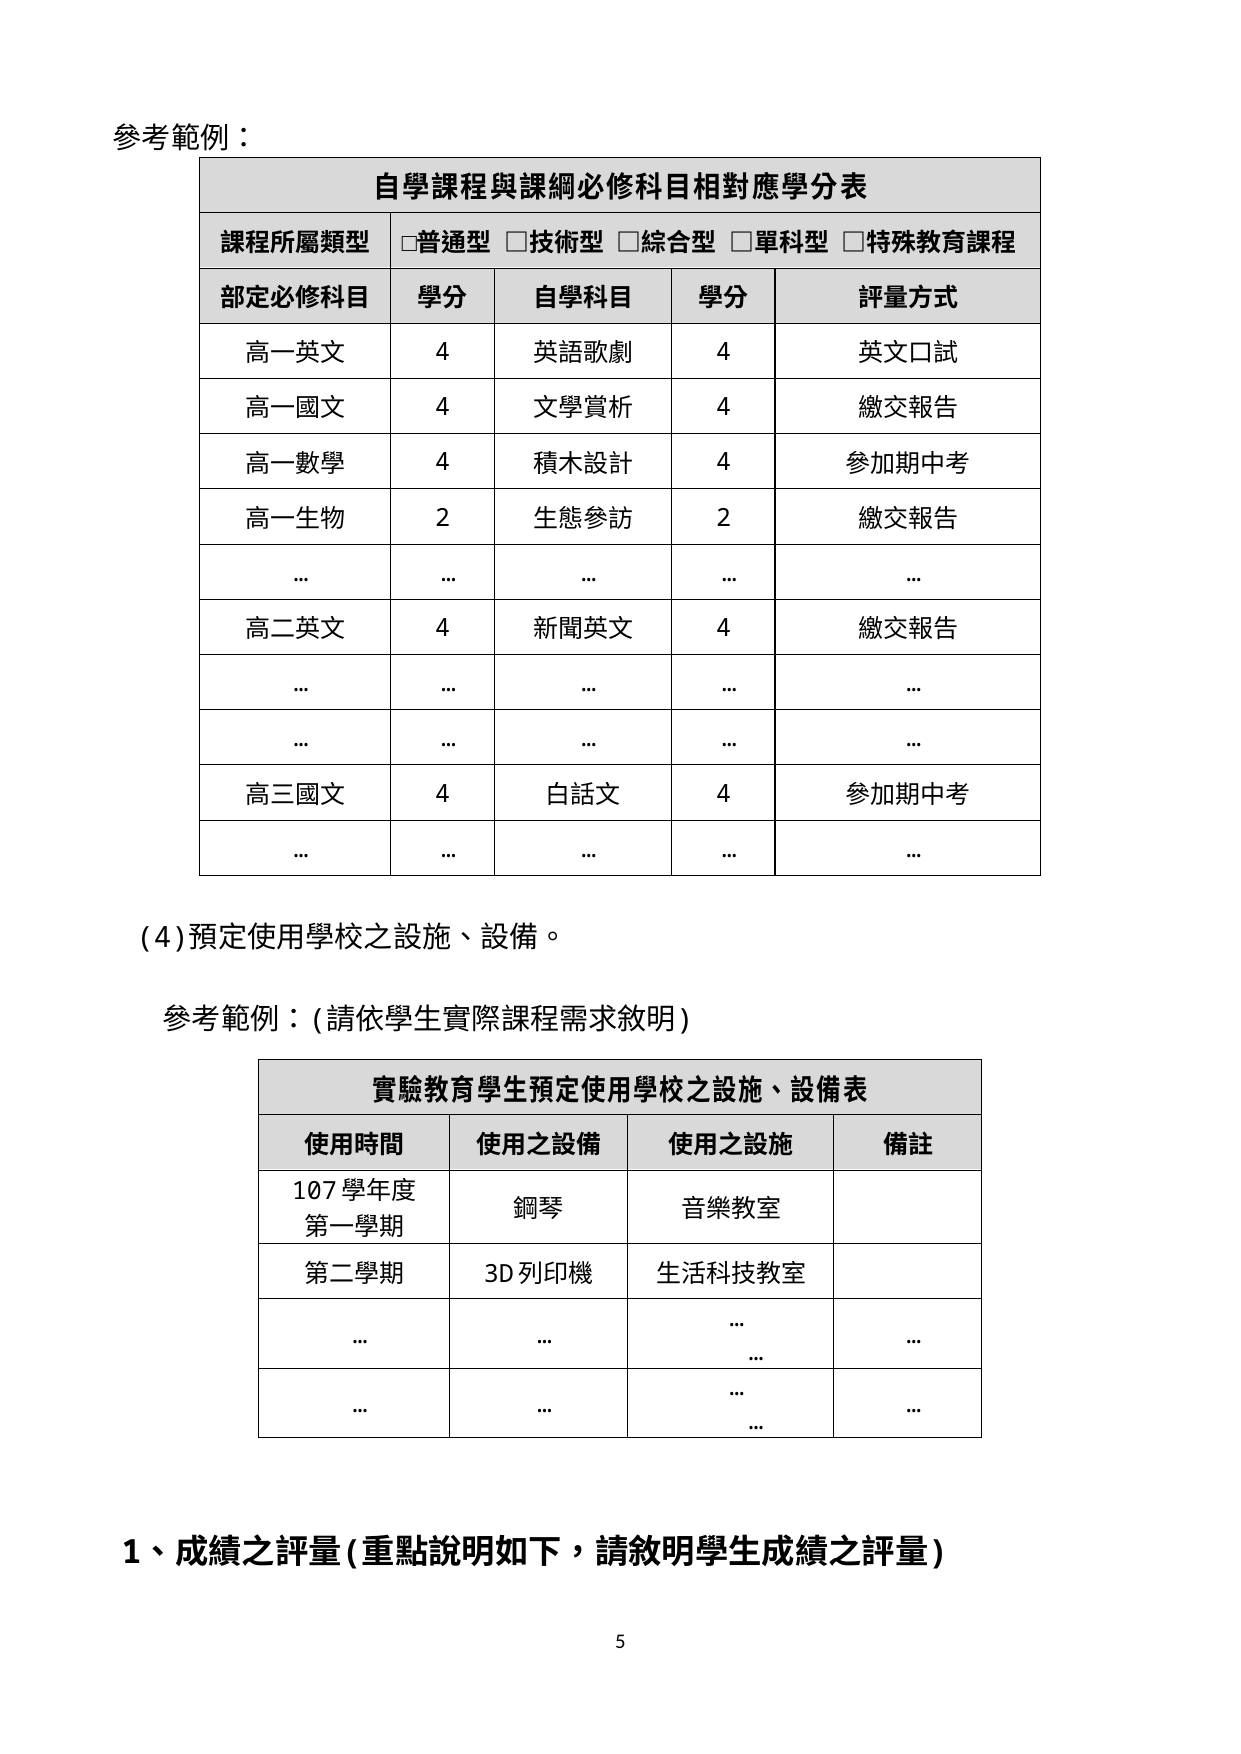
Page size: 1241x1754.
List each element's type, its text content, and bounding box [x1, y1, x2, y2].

table_cell 3D列印機 [450, 1244, 627, 1298]
table_cell □普通型 □技術型 □綜合型 □單科型 □特殊教育課程 [391, 213, 1040, 267]
table_cell … [495, 545, 671, 599]
table_cell … [200, 545, 390, 599]
table_cell 參加期中考 [776, 765, 1040, 819]
table_cell 4 [391, 324, 494, 378]
table_cell 4 [672, 379, 774, 433]
table_cell … [834, 1369, 981, 1437]
table_cell 4 [391, 434, 494, 488]
table_cell 高一生物 [200, 489, 390, 543]
table_cell 高一國文 [200, 379, 390, 433]
table_cell 繳交報告 [776, 379, 1040, 433]
table_cell 文學賞析 [495, 379, 671, 433]
table_cell … [391, 710, 494, 764]
table_cell … [259, 1369, 449, 1437]
table_cell 2 [391, 489, 494, 543]
table_cell … [672, 655, 774, 709]
table_cell … [834, 1299, 981, 1367]
table_cell 使用之設備 [450, 1115, 627, 1169]
table_header 實驗教育學生預定使用學校之設施、設備表 [259, 1060, 981, 1114]
table_cell … … [628, 1299, 833, 1367]
table_cell 音樂教室 [628, 1171, 833, 1243]
table_cell 部定必修科目 [200, 269, 390, 323]
table_cell 高一英文 [200, 324, 390, 378]
table_cell … [200, 655, 390, 709]
table_cell 評量方式 [776, 269, 1040, 323]
table_cell 自學科目 [495, 269, 671, 323]
table_cell … [776, 710, 1040, 764]
table_cell 使用之設施 [628, 1115, 833, 1169]
table_cell … [672, 710, 774, 764]
table_cell … [776, 821, 1040, 875]
table_cell [834, 1171, 981, 1243]
table_cell … [259, 1299, 449, 1367]
text 參考範例：(請依學生實際課程需求敘明) [162, 996, 1128, 1038]
table_cell 備註 [834, 1115, 981, 1169]
table_cell 生活科技教室 [628, 1244, 833, 1298]
table_cell 白話文 [495, 765, 671, 819]
table_cell … [450, 1369, 627, 1437]
table_cell 4 [391, 765, 494, 819]
table_cell … [776, 545, 1040, 599]
table_cell 學分 [672, 269, 774, 323]
table_cell 積木設計 [495, 434, 671, 488]
table_cell 高二英文 [200, 600, 390, 654]
table_cell … [391, 655, 494, 709]
table_cell 繳交報告 [776, 489, 1040, 543]
table_cell 4 [672, 600, 774, 654]
table_cell 2 [672, 489, 774, 543]
table_cell 學分 [391, 269, 494, 323]
table_cell … [200, 710, 390, 764]
table_cell 新聞英文 [495, 600, 671, 654]
list 預定使用學校之設施、設備。 [136, 913, 1128, 956]
table_cell … [495, 821, 671, 875]
table_cell 4 [672, 324, 774, 378]
table_cell … [391, 545, 494, 599]
table_cell … [776, 655, 1040, 709]
table_cell 英語歌劇 [495, 324, 671, 378]
table_cell 英文口試 [776, 324, 1040, 378]
table_cell [834, 1244, 981, 1298]
table_cell … … [628, 1369, 833, 1437]
list 成績之評量(重點說明如下，請敘明學生成績之評量) [121, 1524, 1128, 1573]
table_cell 4 [672, 765, 774, 819]
table_header 自學課程與課綱必修科目相對應學分表 [200, 158, 1040, 212]
table_cell 第二學期 [259, 1244, 449, 1298]
table_cell 高一數學 [200, 434, 390, 488]
table_cell 繳交報告 [776, 600, 1040, 654]
table_cell 課程所屬類型 [200, 213, 390, 267]
text 參考範例： [112, 115, 1128, 157]
table_cell … [495, 710, 671, 764]
table_cell 107學年度 第一學期 [259, 1171, 449, 1243]
table_cell 生態參訪 [495, 489, 671, 543]
table_cell 4 [672, 434, 774, 488]
table_cell 使用時間 [259, 1115, 449, 1169]
table_cell … [391, 821, 494, 875]
table_cell … [672, 545, 774, 599]
table_cell 4 [391, 600, 494, 654]
table_cell … [450, 1299, 627, 1367]
table_cell 參加期中考 [776, 434, 1040, 488]
table_cell 鋼琴 [450, 1171, 627, 1243]
table_cell 高三國文 [200, 765, 390, 819]
table_cell … [672, 821, 774, 875]
table_cell … [200, 821, 390, 875]
table_cell 4 [391, 379, 494, 433]
table_cell … [495, 655, 671, 709]
